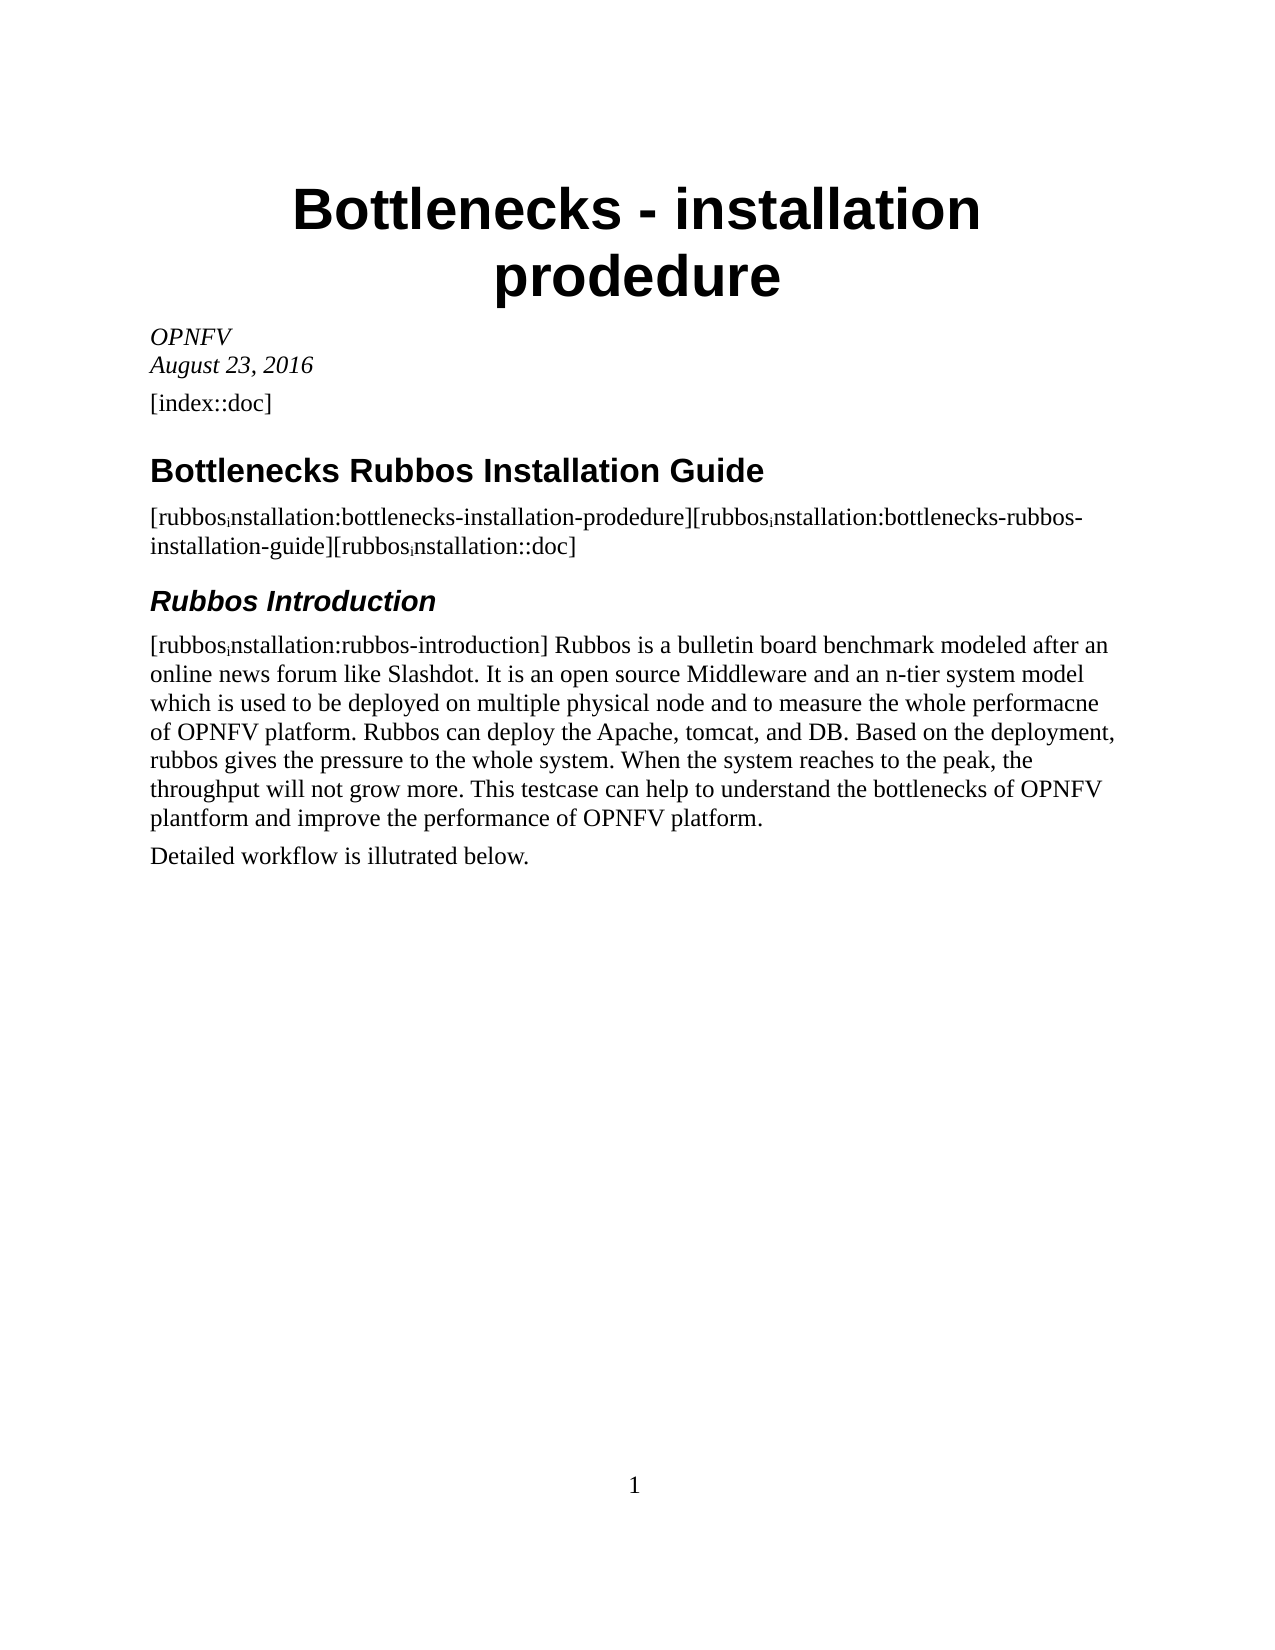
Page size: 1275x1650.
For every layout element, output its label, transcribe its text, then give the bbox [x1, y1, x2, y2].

text OPNFV [150, 322, 1125, 350]
text [rubbosinstallation:bottlenecks-installation-prodedure][rubbosinstallation:bottlenecks-rubbos-installation-guide][rubbosinstallation::doc] [150, 502, 1125, 559]
text [rubbosinstallation:rubbos-introduction] Rubbos is a bulletin board benchmark modeled after an online news forum like Slashdot. It is an open source Middleware and an n-tier system model which is used to be deployed on multiple physical node and to measure the whole performacne of OPNFV platform. Rubbos can deploy the Apache, tomcat, and DB. Based on the deployment, rubbos gives the pressure to the whole system. When the system reaches to the peak, the throughput will not grow more. This testcase can help to understand the bottlenecks of OPNFV plantform and improve the performance of OPNFV platform. [150, 631, 1125, 832]
text Detailed workflow is illutrated below. [150, 841, 1125, 869]
subtitle Bottlenecks Rubbos Installation Guide [150, 451, 1125, 489]
text [index::doc] [150, 388, 1125, 417]
subtitle Rubbos Introduction [150, 584, 1125, 618]
title Bottlenecks - installation prodedure [150, 175, 1125, 309]
text August 23, 2016 [150, 350, 1125, 379]
